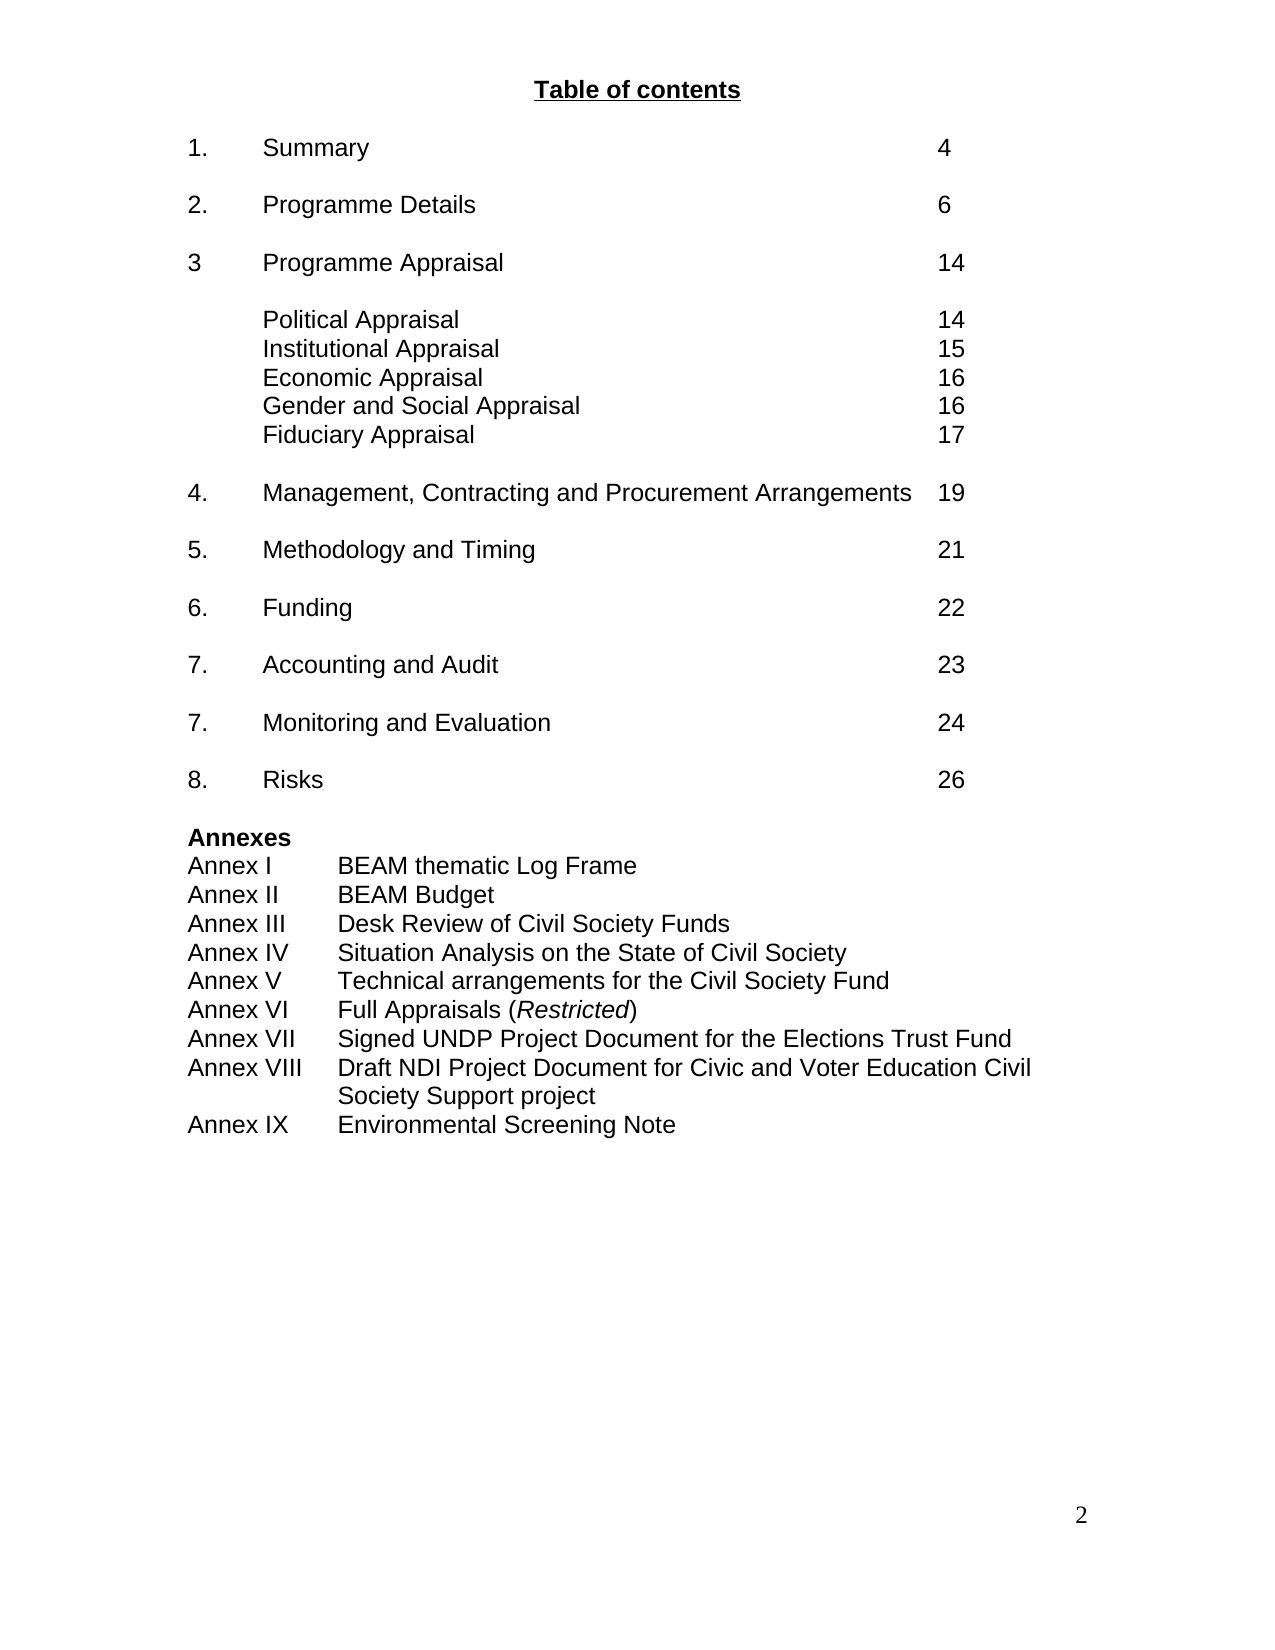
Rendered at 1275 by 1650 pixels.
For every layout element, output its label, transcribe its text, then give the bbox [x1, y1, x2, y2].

text 8. Risks 26 [187, 765, 1088, 794]
text Annex II BEAM Budget [187, 880, 1088, 909]
text Economic Appraisal 16 [187, 362, 1088, 391]
text 6. Funding 22 [187, 592, 1088, 621]
text Annex III Desk Review of Civil Society Funds [187, 909, 1088, 937]
text Political Appraisal 14 [187, 305, 1088, 334]
text 4. Management, Contracting and Procurement Arrangements 19 [187, 477, 1088, 506]
text Fiduciary Appraisal 17 [187, 420, 1088, 449]
text Gender and Social Appraisal 16 [187, 391, 1088, 420]
text Annex V Technical arrangements for the Civil Society Fund [187, 966, 1088, 995]
text Institutional Appraisal 15 [187, 334, 1088, 362]
text 7. Monitoring and Evaluation 24 [187, 707, 1088, 736]
text Annex VI Full Appraisals (Restricted) [187, 995, 1088, 1024]
text 3 Programme Appraisal 14 [187, 247, 1088, 276]
text 5. Methodology and Timing 21 [187, 535, 1088, 564]
text Annexes [187, 822, 1088, 851]
text 7. Accounting and Audit 23 [187, 650, 1088, 679]
text Annex VIII Draft NDI Project Document for Civic and Voter Education Civil Society Support project [187, 1052, 1088, 1110]
text Annex IX Environmental Screening Note [187, 1110, 1088, 1139]
text Annex IV Situation Analysis on the State of Civil Society [187, 937, 1088, 966]
text 2. Programme Details 6 [187, 190, 1088, 219]
text Annex VII Signed UNDP Project Document for the Elections Trust Fund [187, 1024, 1088, 1052]
text 1. Summary 4 [187, 132, 1088, 161]
text Annex I BEAM thematic Log Frame [187, 851, 1088, 880]
text Table of contents [187, 75, 1088, 104]
